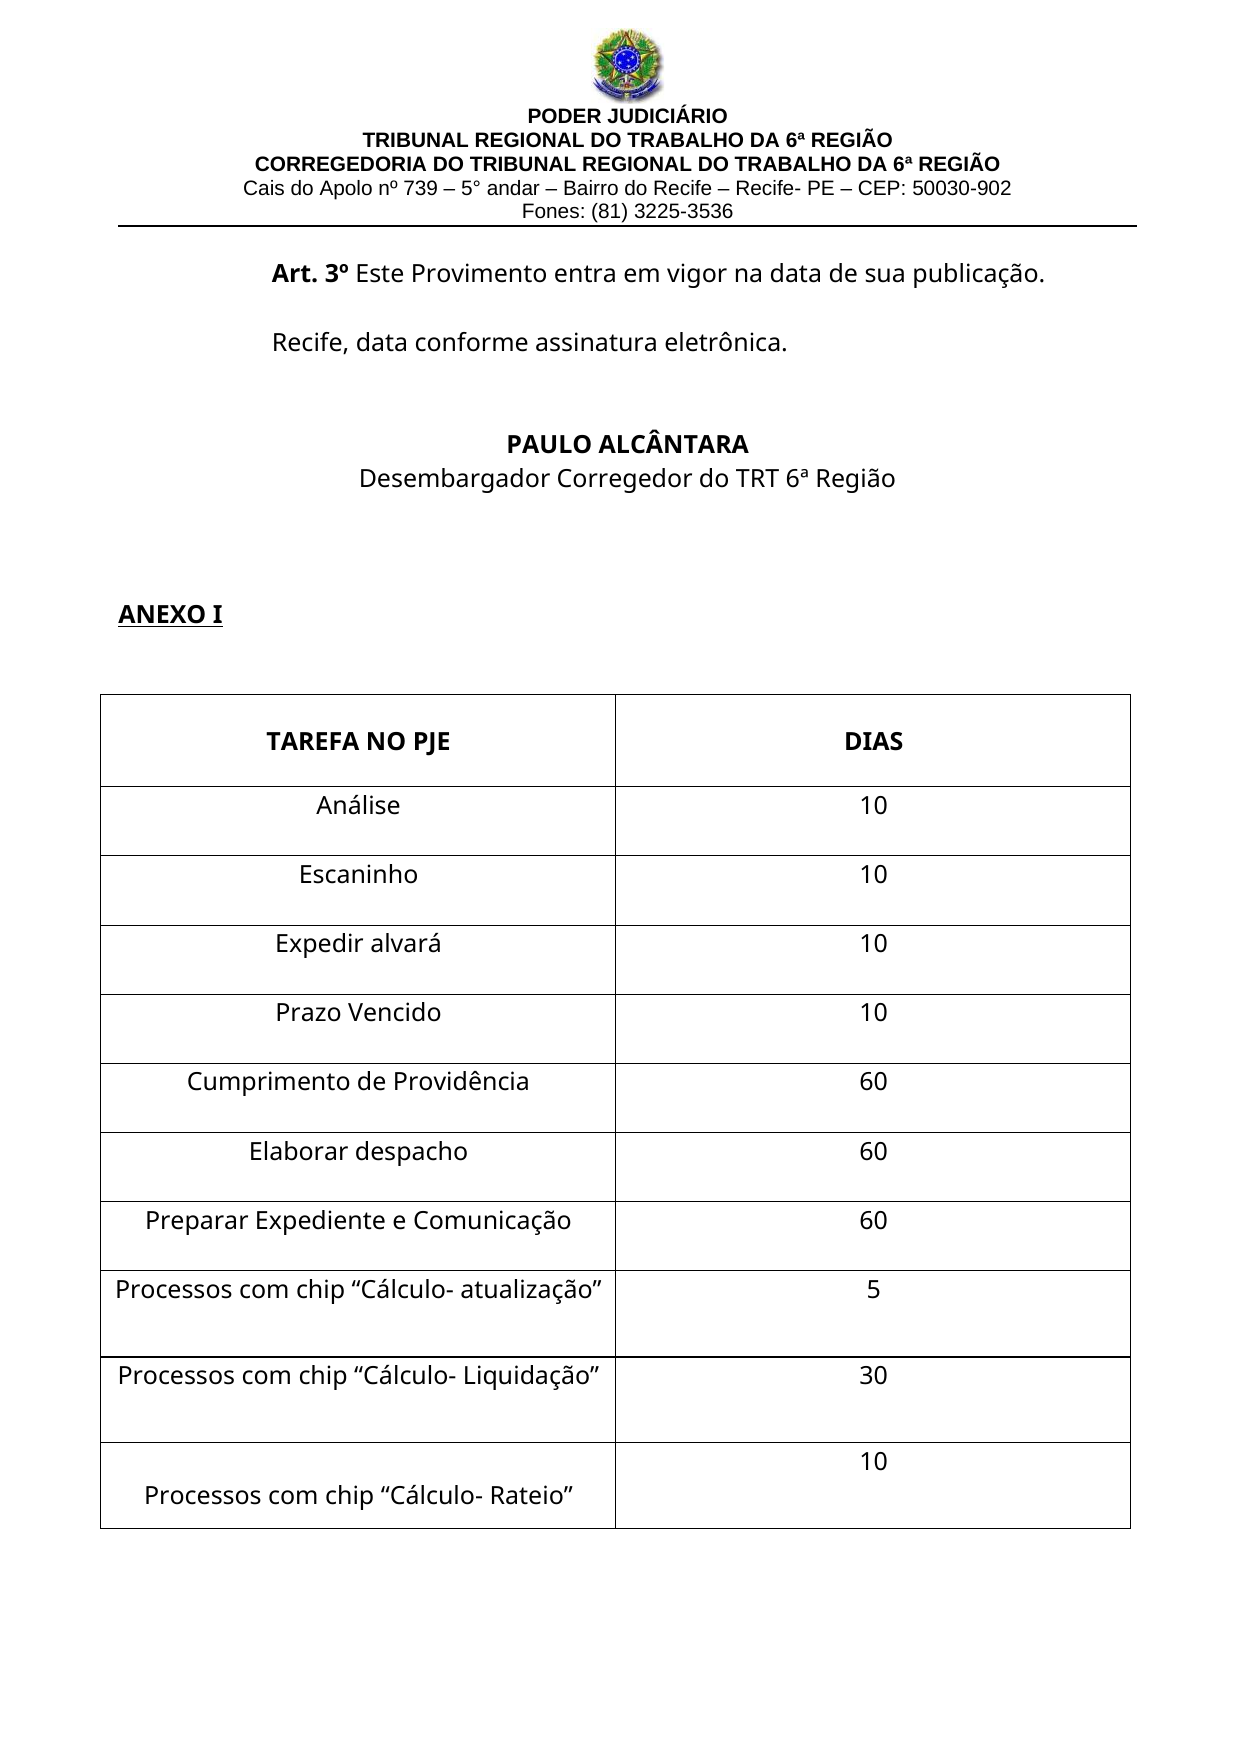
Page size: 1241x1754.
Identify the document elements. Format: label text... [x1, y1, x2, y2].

table_header DIAS [616, 695, 1130, 786]
table_cell Elaborar despacho [101, 1133, 615, 1201]
table_cell 60 [616, 1133, 1130, 1201]
table_cell 60 [616, 1064, 1130, 1132]
table_cell Escaninho [101, 856, 615, 924]
text Desembargador Corregedor do TRT 6ª Região [118, 461, 1137, 494]
table_cell Cumprimento de Providência [101, 1064, 615, 1132]
table_cell Preparar Expediente e Comunicação [101, 1202, 615, 1270]
table_cell Processos com chip “Cálculo- Rateio” [101, 1443, 615, 1528]
table_cell 5 [616, 1271, 1130, 1356]
table_cell 30 [616, 1358, 1130, 1442]
text Art. 3º Este Provimento entra em vigor na data de sua publicação. [118, 256, 1137, 290]
table_cell 10 [616, 995, 1130, 1063]
picture [590, 28, 665, 104]
table_cell Processos com chip “Cálculo- Liquidação” [101, 1358, 615, 1442]
table_cell Prazo Vencido [101, 995, 615, 1063]
text PAULO ALCÂNTARA [118, 426, 1137, 461]
table_cell 10 [616, 926, 1130, 994]
table_cell Expedir alvará [101, 926, 615, 994]
table_cell 10 [616, 856, 1130, 924]
table_cell 10 [616, 1443, 1130, 1528]
text ANEXO I [118, 597, 1137, 631]
table_cell Análise [101, 787, 615, 855]
table_header TAREFA NO PJE [101, 695, 615, 786]
table_cell 60 [616, 1202, 1130, 1270]
table_cell 10 [616, 787, 1130, 855]
text Recife, data conforme assinatura eletrônica. [118, 324, 1137, 358]
table_cell Processos com chip “Cálculo- atualização” [101, 1271, 615, 1356]
